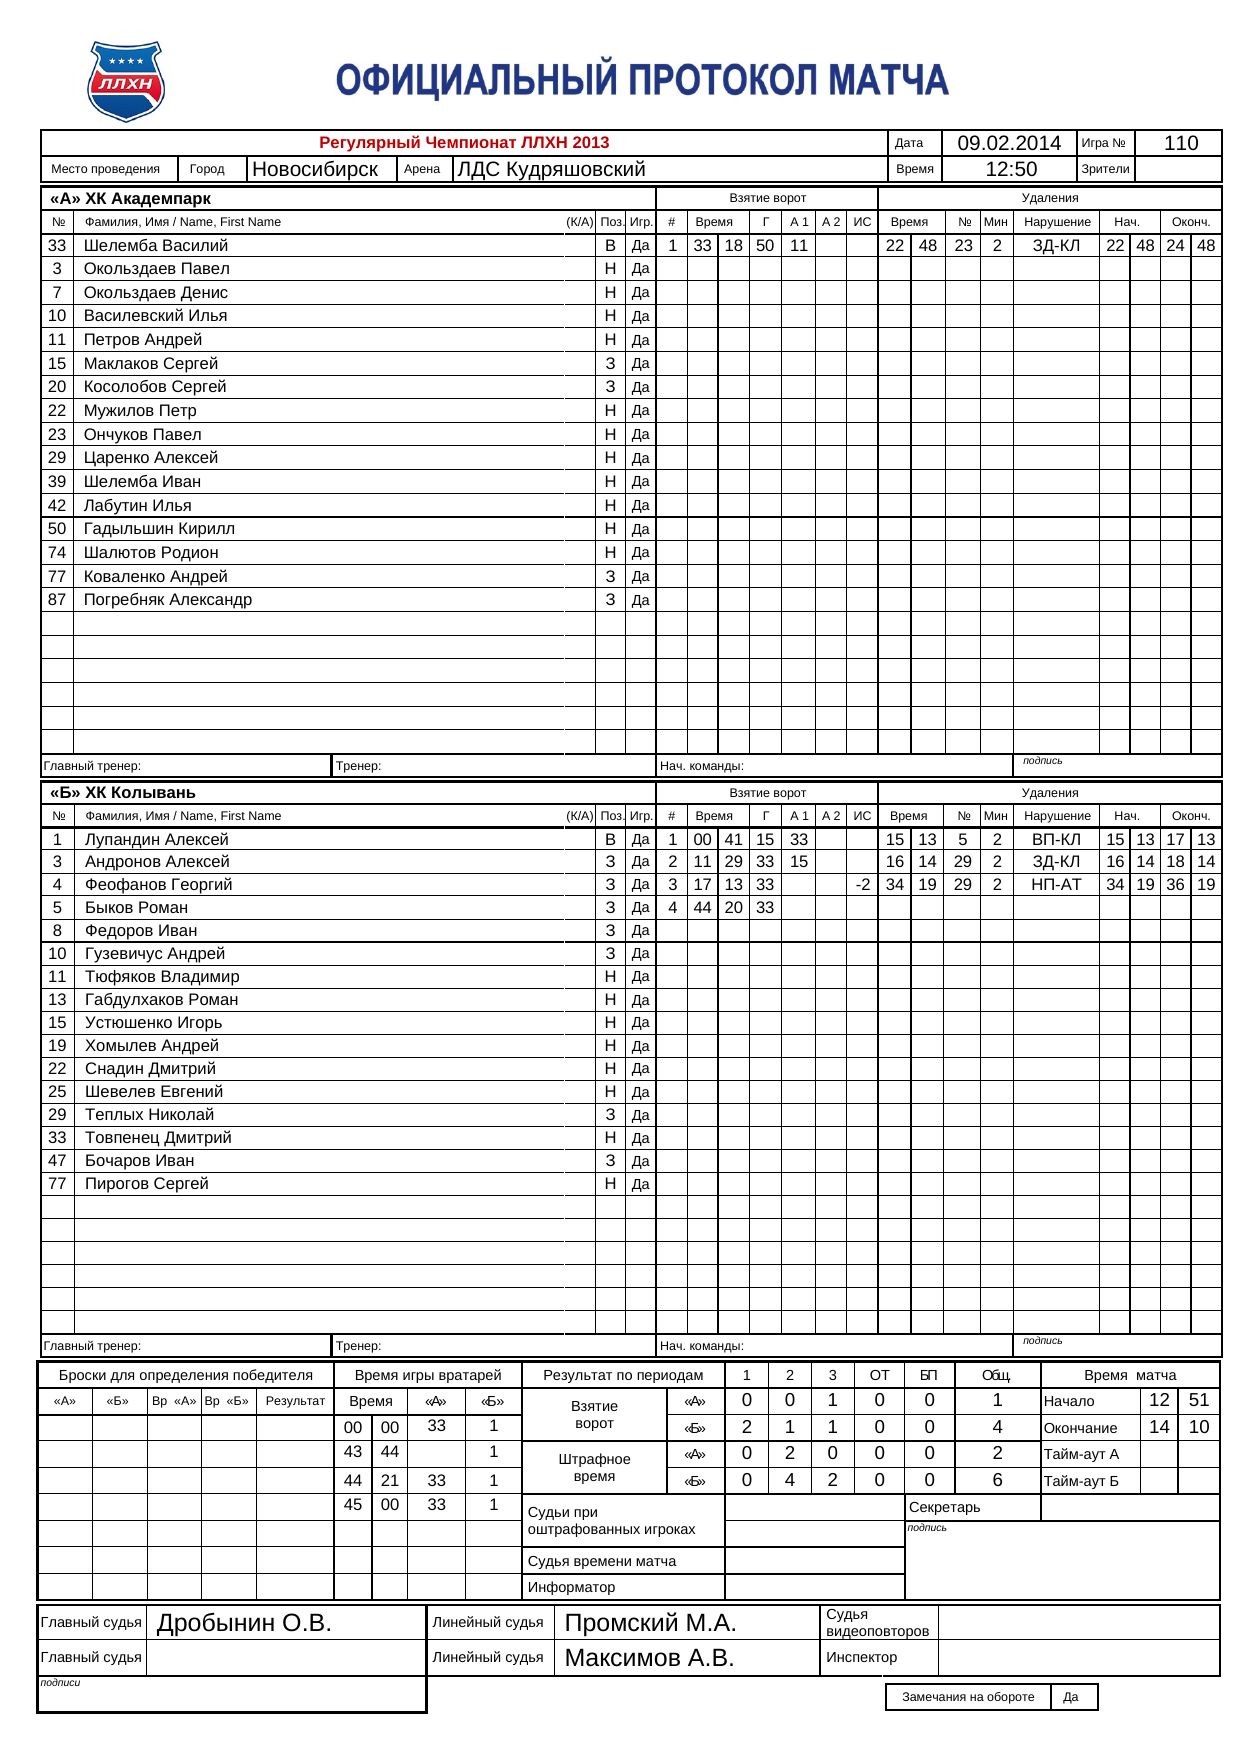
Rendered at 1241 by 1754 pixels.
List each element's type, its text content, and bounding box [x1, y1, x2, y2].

table_cell [981, 1196, 1013, 1218]
table_cell [719, 257, 749, 280]
table_cell Оконч. [1161, 211, 1221, 233]
table_cell [847, 494, 877, 516]
table_cell [565, 1012, 595, 1033]
table_cell [565, 352, 595, 374]
table_cell [750, 257, 781, 280]
table_cell 41 [719, 829, 749, 849]
table_cell [883, 1677, 1220, 1681]
table_cell [981, 281, 1013, 303]
table_cell [565, 1311, 595, 1333]
table_cell [879, 446, 910, 469]
table_cell [912, 683, 945, 706]
table_cell [657, 1173, 687, 1195]
table_cell [719, 1035, 749, 1057]
table_cell [847, 328, 877, 351]
table_cell [1131, 328, 1160, 351]
table_cell [944, 1035, 980, 1057]
table_cell [847, 659, 877, 682]
table_cell [657, 1311, 687, 1333]
table_cell [750, 541, 781, 564]
table_cell [1014, 730, 1099, 753]
table_cell [657, 1104, 687, 1126]
table_cell [408, 1441, 465, 1467]
table_cell [1192, 1196, 1221, 1218]
table_cell [944, 1265, 980, 1287]
table_cell [946, 352, 980, 374]
table_cell [912, 328, 945, 351]
table_cell [847, 1012, 877, 1033]
table_cell Место проведения [42, 157, 177, 181]
table_cell [782, 612, 815, 634]
table_cell [816, 1288, 846, 1310]
table_cell [719, 730, 749, 753]
table_header Удаления [879, 783, 1221, 803]
table_cell [847, 1035, 877, 1057]
table_cell Время [335, 1389, 407, 1413]
table_cell [565, 612, 595, 634]
table_cell [1131, 1035, 1160, 1057]
table_cell Окольздаев Павел [74, 257, 564, 280]
table_cell [1131, 541, 1160, 564]
table_cell [565, 1219, 595, 1241]
table_cell Да [626, 376, 655, 398]
table_cell [912, 636, 945, 658]
table_cell [1100, 636, 1129, 658]
table_cell Тренер: [333, 1335, 655, 1356]
table_cell 1 [657, 235, 687, 256]
table_cell [148, 1416, 201, 1440]
table_cell [596, 659, 625, 682]
table_cell [74, 730, 564, 753]
table_cell [565, 235, 595, 256]
table_cell 2 [657, 850, 687, 872]
table_cell [1131, 376, 1160, 398]
table_cell [335, 1574, 371, 1599]
table_cell [782, 1127, 815, 1149]
table_cell [39, 1441, 92, 1467]
table_cell [1131, 281, 1160, 303]
table_cell [726, 1521, 904, 1546]
table_cell 3 [42, 257, 73, 280]
table_cell [1161, 1035, 1190, 1057]
table_cell [93, 1468, 147, 1493]
table_cell 20 [42, 376, 73, 398]
table_cell [1161, 989, 1190, 1011]
table_cell [74, 683, 564, 706]
table_cell 19 [1131, 874, 1160, 895]
table_cell [944, 989, 980, 1011]
table_cell [466, 1547, 521, 1573]
table_cell Да [626, 328, 655, 351]
table_cell Погребняк Александр [74, 588, 564, 611]
table_cell Пирогов Сергей [75, 1173, 564, 1195]
table_cell Гадыльшин Кирилл [74, 518, 564, 540]
table_cell Фамилия, Имя / Name, First Name [75, 805, 565, 826]
table_cell [688, 565, 717, 587]
table_cell [1192, 541, 1221, 564]
table_cell [688, 1127, 717, 1149]
table_cell [879, 328, 910, 351]
table_cell Да [626, 565, 655, 587]
table_cell 15 [879, 829, 910, 849]
table_cell [816, 683, 846, 706]
table_cell А 1 [782, 805, 815, 826]
table_cell З [596, 1104, 625, 1126]
table_cell 22 [1100, 235, 1129, 256]
table_cell [565, 636, 595, 658]
table_cell [1100, 1035, 1129, 1057]
table_cell [782, 1265, 815, 1287]
table_cell [750, 281, 781, 303]
table_cell [816, 1127, 846, 1149]
table_cell [1100, 683, 1129, 706]
table_cell [946, 707, 980, 729]
table_cell [1161, 1081, 1190, 1103]
table_cell [1100, 612, 1129, 634]
table_cell [657, 588, 687, 611]
table_cell [688, 281, 717, 303]
table_cell [1100, 1311, 1129, 1333]
table_cell [688, 423, 717, 445]
table_cell [565, 1127, 595, 1149]
table_cell 0 [855, 1415, 904, 1440]
table_cell [782, 494, 815, 516]
table_cell [688, 446, 717, 469]
table_cell [1192, 966, 1221, 987]
table_cell [847, 1127, 877, 1149]
table_cell [946, 659, 980, 682]
table_cell [782, 423, 815, 445]
table_cell 29 [944, 850, 980, 872]
table_cell Город [179, 157, 246, 181]
table_cell [626, 1288, 655, 1310]
table_cell З [596, 850, 625, 872]
table_cell З [596, 920, 625, 941]
table_cell «А» [408, 1389, 465, 1413]
table_cell 17 [688, 874, 717, 895]
table_cell Время [889, 157, 941, 181]
table_cell [688, 683, 717, 706]
table_cell [816, 399, 846, 422]
table_cell [1161, 1127, 1190, 1149]
table_cell [1100, 423, 1129, 445]
table_cell [719, 1127, 749, 1149]
table_cell [981, 518, 1013, 540]
table_cell [657, 1196, 687, 1218]
table_cell [1192, 470, 1221, 493]
table_cell [879, 636, 910, 658]
table_cell 33 [750, 850, 781, 872]
table_cell [565, 874, 595, 895]
table_cell [981, 1127, 1013, 1149]
table_cell [1131, 943, 1160, 964]
table_cell [42, 1265, 74, 1287]
table_cell [626, 636, 655, 658]
table_cell [657, 541, 687, 564]
table_cell 0 [855, 1442, 904, 1467]
table_cell 6 [956, 1468, 1040, 1493]
table_header Да [1052, 1685, 1097, 1709]
table_cell Да [626, 989, 655, 1011]
table_cell [816, 1196, 846, 1218]
table_cell [981, 1219, 1013, 1241]
table_cell [750, 470, 781, 493]
table_cell [782, 1150, 815, 1172]
table_cell [596, 707, 625, 729]
table_cell [657, 1265, 687, 1287]
table_cell [626, 730, 655, 753]
table_cell [39, 1547, 92, 1573]
table_cell [750, 966, 781, 987]
table_cell [782, 966, 815, 987]
table_cell 77 [42, 565, 73, 587]
table_cell [373, 1574, 407, 1599]
table_cell [1042, 1495, 1219, 1520]
table_cell [1192, 399, 1221, 422]
table_cell # [657, 211, 687, 233]
table_cell [912, 730, 945, 753]
table_cell [1100, 352, 1129, 374]
table_cell [816, 1012, 846, 1033]
table_cell [688, 636, 717, 658]
table_cell [981, 966, 1013, 987]
table_cell [1131, 446, 1160, 469]
table_cell [1192, 896, 1221, 918]
table_cell Шелемба Иван [74, 470, 564, 493]
table_cell 0 [855, 1468, 904, 1493]
table_cell Инспектор [821, 1640, 938, 1675]
table_cell [719, 1219, 749, 1241]
table_cell [912, 1150, 943, 1172]
table_cell [750, 494, 781, 516]
table_cell Судья видеоповторов [821, 1606, 938, 1639]
table_cell 33 [688, 235, 717, 256]
table_cell Штрафное время [523, 1442, 666, 1493]
table_cell [42, 1219, 74, 1241]
table_cell [565, 588, 595, 611]
table_cell 2 [812, 1468, 854, 1493]
table_cell [750, 352, 781, 374]
table_cell [719, 588, 749, 611]
table_cell [565, 943, 595, 964]
table_cell 18 [1161, 850, 1190, 872]
table_cell [657, 1150, 687, 1172]
table_cell [847, 730, 877, 753]
table_cell 12 [1141, 1389, 1177, 1413]
table_cell [782, 896, 815, 918]
table_cell [981, 1265, 1013, 1287]
table_cell [1192, 423, 1221, 445]
table_cell [1192, 1012, 1221, 1033]
table_cell [688, 1104, 717, 1126]
table_cell [1161, 612, 1190, 634]
table_cell Нач. [1100, 211, 1160, 233]
table_cell Новосибирск [248, 157, 396, 181]
table_cell [847, 1196, 877, 1218]
table_cell [750, 1219, 781, 1241]
table_cell ИС [847, 211, 877, 233]
table_cell [74, 636, 564, 658]
table_cell [750, 446, 781, 469]
table_cell Да [626, 518, 655, 540]
table_cell 23 [42, 423, 73, 445]
table_cell Секретарь [906, 1495, 1040, 1520]
table_cell [1014, 1035, 1099, 1057]
table_cell Феофанов Георгий [75, 874, 564, 895]
table_cell [879, 1265, 910, 1287]
table_cell [657, 683, 687, 706]
table_cell [1192, 989, 1221, 1011]
table_cell [1100, 1150, 1129, 1172]
table_cell [1161, 423, 1190, 445]
table_cell [39, 1416, 92, 1440]
table_cell [981, 1058, 1013, 1079]
table_header Общ. [956, 1363, 1040, 1387]
table_cell [946, 541, 980, 564]
table_cell [944, 1196, 980, 1218]
table_cell 1 [466, 1494, 521, 1520]
table_cell Да [626, 399, 655, 422]
table_cell [657, 328, 687, 351]
table_cell [1161, 1265, 1190, 1287]
table_cell [912, 281, 945, 303]
table_cell [847, 1265, 877, 1287]
table_cell [688, 659, 717, 682]
table_cell Н [596, 281, 625, 303]
table_cell Н [596, 989, 625, 1011]
table_cell [879, 730, 910, 753]
table_cell [750, 1012, 781, 1033]
table_cell [1161, 943, 1190, 964]
table_cell [596, 1196, 625, 1218]
table_cell 15 [42, 352, 73, 374]
table_cell [257, 1494, 333, 1520]
table_cell [719, 683, 749, 706]
table_cell [719, 1242, 749, 1264]
table_cell [719, 989, 749, 1011]
table_cell 33 [42, 1127, 74, 1149]
table_cell [816, 281, 846, 303]
table_cell З [596, 943, 625, 964]
table_cell [719, 423, 749, 445]
table_cell 2 [981, 874, 1013, 895]
table_cell [879, 518, 910, 540]
table_cell [688, 1173, 717, 1195]
table_cell [912, 1035, 943, 1057]
table_cell З [596, 376, 625, 398]
table_cell [912, 1081, 943, 1103]
table_cell [816, 470, 846, 493]
table_cell [750, 920, 781, 941]
table_cell [946, 305, 980, 327]
table_cell [148, 1441, 201, 1467]
table_cell [847, 235, 877, 256]
table_cell [1100, 470, 1129, 493]
table_cell Вр «Б» [202, 1389, 256, 1413]
table_cell 19 [1192, 874, 1221, 895]
table_cell 0 [905, 1415, 954, 1440]
table_cell [1100, 920, 1129, 941]
table_cell [565, 1288, 595, 1310]
table_cell [565, 659, 595, 682]
table_cell [782, 399, 815, 422]
table_cell [1161, 518, 1190, 540]
table_cell Н [596, 328, 625, 351]
table_cell [782, 588, 815, 611]
table_cell [879, 470, 910, 493]
table_cell [1100, 257, 1129, 280]
table_cell [816, 328, 846, 351]
table_cell [816, 707, 846, 729]
table_cell [596, 683, 625, 706]
table_cell [944, 1104, 980, 1126]
table_cell [944, 966, 980, 987]
table_cell [1100, 730, 1129, 753]
table_cell [148, 1468, 201, 1493]
table_cell [847, 1058, 877, 1079]
table_cell [981, 399, 1013, 422]
table_cell Оконч. [1161, 805, 1221, 826]
table_cell [1192, 518, 1221, 540]
table_header Результат по периодам [523, 1363, 724, 1387]
table_cell [981, 659, 1013, 682]
table_cell 2 [956, 1442, 1040, 1467]
table_cell [750, 1265, 781, 1287]
table_cell [847, 1173, 877, 1195]
table_cell [816, 352, 846, 374]
table_cell [1192, 1288, 1221, 1310]
table_cell 00 [373, 1416, 407, 1440]
table_cell [847, 305, 877, 327]
table_cell Гузевичус Андрей [75, 943, 564, 964]
table_cell [657, 1035, 687, 1057]
table_header БП [905, 1363, 954, 1387]
table_cell [847, 683, 877, 706]
table_cell [879, 281, 910, 303]
table_cell [750, 565, 781, 587]
table_cell [565, 730, 595, 753]
table_cell [879, 494, 910, 516]
table_cell «Б» [668, 1415, 724, 1440]
table_cell [202, 1494, 256, 1520]
table_cell [847, 1242, 877, 1264]
table_cell [816, 989, 846, 1011]
table_cell 3 [42, 850, 74, 872]
table_cell [719, 707, 749, 729]
table_cell [981, 989, 1013, 1011]
table_cell [657, 518, 687, 540]
table_cell [1131, 1242, 1160, 1264]
table_cell А 2 [816, 211, 846, 233]
table_cell [782, 518, 815, 540]
table_cell [688, 1081, 717, 1103]
table_cell Н [596, 541, 625, 564]
table_header Удаления [879, 188, 1221, 209]
table_cell [657, 376, 687, 398]
table_cell [816, 636, 846, 658]
table_cell Да [626, 1104, 655, 1126]
table_cell 25 [42, 1081, 74, 1103]
table_cell 0 [726, 1389, 768, 1413]
table_cell [782, 541, 815, 564]
table_header Время матча [1042, 1363, 1219, 1387]
table_cell [847, 1081, 877, 1103]
table_cell [719, 966, 749, 987]
table_cell [912, 1058, 943, 1079]
table_cell [1161, 659, 1190, 682]
table_cell [946, 518, 980, 540]
table_cell [688, 1288, 717, 1310]
table_cell [688, 518, 717, 540]
table_cell [565, 541, 595, 564]
table_cell Маклаков Сергей [74, 352, 564, 374]
table_cell Главный судья [39, 1640, 146, 1675]
table_cell [1100, 1058, 1129, 1079]
table_cell [1192, 1265, 1221, 1287]
table_cell [688, 989, 717, 1011]
table_cell 42 [42, 494, 73, 516]
table_cell [879, 1127, 910, 1149]
table_cell [750, 305, 781, 327]
table_cell [981, 305, 1013, 327]
table_cell 50 [750, 235, 781, 256]
table_header Замечания на обороте [887, 1685, 1050, 1709]
table_cell [1131, 470, 1160, 493]
table_cell [879, 943, 910, 964]
table_cell 4 [769, 1468, 811, 1493]
table_cell Да [626, 470, 655, 493]
table_cell [847, 989, 877, 1011]
table_cell [816, 305, 846, 327]
table_header Броски для определения победителя [39, 1363, 333, 1387]
table_cell № [42, 805, 74, 826]
table_cell Н [596, 1127, 625, 1149]
table_cell [75, 1265, 564, 1287]
table_cell [257, 1468, 333, 1493]
table_cell [750, 1035, 781, 1057]
table_cell [816, 612, 846, 634]
table_cell [719, 518, 749, 540]
table_cell 29 [42, 1104, 74, 1126]
table_cell [1014, 1311, 1099, 1333]
table_cell [719, 920, 749, 941]
table_cell [847, 943, 877, 964]
table_cell [1136, 157, 1221, 181]
table_cell [688, 328, 717, 351]
table_cell «Б» [93, 1389, 147, 1413]
table_cell [946, 588, 980, 611]
table_cell [1161, 1058, 1190, 1079]
table_cell [944, 920, 980, 941]
table_cell [847, 541, 877, 564]
table_cell Г [750, 805, 781, 826]
table_cell [912, 470, 945, 493]
table_cell Да [626, 305, 655, 327]
table_cell [1131, 1104, 1160, 1126]
table_cell 44 [335, 1468, 371, 1493]
table_cell [944, 1242, 980, 1264]
table_cell [1192, 352, 1221, 374]
table_cell [1131, 1311, 1160, 1333]
table_cell Нач. команды: [657, 755, 1012, 776]
table_cell [1192, 1127, 1221, 1149]
table_cell [719, 636, 749, 658]
table_cell [750, 1127, 781, 1149]
table_cell [782, 281, 815, 303]
table_cell Время [688, 211, 749, 233]
table_cell [939, 1640, 1219, 1675]
table_cell 44 [688, 896, 717, 918]
table_cell [657, 920, 687, 941]
table_cell [1131, 636, 1160, 658]
table_cell 1 [956, 1389, 1040, 1413]
table_cell [847, 636, 877, 658]
table_cell [719, 494, 749, 516]
table_cell [847, 376, 877, 398]
table_cell [565, 1081, 595, 1103]
table_cell [657, 399, 687, 422]
table_cell 16 [1100, 850, 1129, 872]
table_cell [1131, 399, 1160, 422]
table_cell [719, 376, 749, 398]
table_cell Начало [1042, 1389, 1140, 1413]
table_cell [1100, 588, 1129, 611]
table_cell [1131, 1173, 1160, 1195]
table_cell [1014, 352, 1099, 374]
table_cell [981, 730, 1013, 753]
table_cell [719, 1012, 749, 1033]
table_cell [981, 1173, 1013, 1195]
table_cell [816, 257, 846, 280]
table_cell Время [879, 805, 943, 826]
table_cell [847, 565, 877, 587]
table_cell [1131, 683, 1160, 706]
table_cell 1 [466, 1468, 521, 1493]
table_cell З [596, 896, 625, 918]
table_cell [912, 1265, 943, 1287]
table_cell [1131, 1288, 1160, 1310]
table_cell [1100, 896, 1129, 918]
table_cell [1014, 1012, 1099, 1033]
table_cell [1100, 305, 1129, 327]
table_cell подпись [1014, 755, 1221, 776]
table_cell Петров Андрей [74, 328, 564, 351]
table_cell [816, 1173, 846, 1195]
table_cell [75, 1196, 564, 1218]
table_cell [981, 707, 1013, 729]
table_cell Мужилов Петр [74, 399, 564, 422]
table_cell 33 [750, 896, 781, 918]
table_cell [1131, 565, 1160, 587]
table_cell [1131, 659, 1160, 682]
table_cell Тренер: [333, 755, 655, 776]
table_cell Тюфяков Владимир [75, 966, 564, 987]
table_cell [1131, 966, 1160, 987]
table_cell [626, 1311, 655, 1333]
table_cell Да [626, 1058, 655, 1079]
table_cell [1161, 588, 1190, 611]
table_cell [688, 730, 717, 753]
table_cell [719, 1104, 749, 1126]
table_cell [750, 636, 781, 658]
table_cell [202, 1441, 256, 1467]
table_cell [719, 1081, 749, 1103]
table_cell [782, 446, 815, 469]
table_cell [565, 966, 595, 987]
table_cell [1014, 966, 1099, 987]
table_cell 0 [769, 1389, 811, 1413]
table_cell [816, 518, 846, 540]
table_cell Промский М.А. [555, 1606, 819, 1639]
table_cell Н [596, 494, 625, 516]
table_cell [946, 494, 980, 516]
table_cell [688, 494, 717, 516]
table_cell [565, 399, 595, 422]
table_cell Да [626, 541, 655, 564]
table_cell [626, 659, 655, 682]
table_cell [1161, 257, 1190, 280]
table_cell Да [626, 494, 655, 516]
table_cell 13 [42, 989, 74, 1011]
table_cell [719, 1196, 749, 1218]
table_cell [912, 305, 945, 327]
table_cell [565, 1265, 595, 1287]
table_cell З [596, 874, 625, 895]
table_cell [1100, 1265, 1129, 1287]
table_cell 48 [1192, 235, 1221, 256]
table_cell [147, 1640, 425, 1675]
table_cell [1100, 281, 1129, 303]
table_cell Н [596, 399, 625, 422]
table_cell [1192, 305, 1221, 327]
table_cell [93, 1574, 147, 1599]
table_cell [981, 896, 1013, 918]
table_cell [944, 1127, 980, 1149]
table_cell [879, 541, 910, 564]
table_cell Фамилия, Имя / Name, First Name [74, 211, 565, 233]
table_cell [816, 494, 846, 516]
table_cell 1 [466, 1441, 521, 1467]
table_cell [981, 1104, 1013, 1126]
table_cell [847, 423, 877, 445]
table_cell З [596, 588, 625, 611]
table_cell 23 [946, 235, 980, 256]
table_cell 45 [335, 1494, 371, 1520]
table_cell [93, 1416, 147, 1440]
table_cell 11 [42, 328, 73, 351]
table_cell 48 [1131, 235, 1160, 256]
table_cell [719, 541, 749, 564]
table_cell Шевелев Евгений [75, 1081, 564, 1103]
table_cell [565, 518, 595, 540]
table_cell [981, 1035, 1013, 1057]
table_cell [1100, 565, 1129, 587]
table_cell 13 [1192, 829, 1221, 849]
table_cell [946, 730, 980, 753]
table_cell Н [596, 966, 625, 987]
table_cell [719, 470, 749, 493]
table_cell [750, 683, 781, 706]
table_cell [944, 1219, 980, 1241]
table_cell 15 [42, 1012, 74, 1033]
table_cell 1 [42, 829, 74, 849]
table_cell Снадин Дмитрий [75, 1058, 564, 1079]
table_cell [719, 1311, 749, 1333]
table_cell Устюшенко Игорь [75, 1012, 564, 1033]
table_cell [981, 541, 1013, 564]
table_cell [1014, 281, 1099, 303]
table_cell [1014, 305, 1099, 327]
table_cell [257, 1521, 333, 1546]
table_cell В [596, 235, 625, 256]
table_cell [626, 1219, 655, 1241]
table_cell [657, 1081, 687, 1103]
table_cell [1100, 1242, 1129, 1264]
table_cell [565, 1173, 595, 1195]
table_cell Царенко Алексей [74, 446, 564, 469]
table_cell 33 [782, 829, 815, 849]
table_cell [1161, 399, 1190, 422]
table_cell 4 [42, 874, 74, 895]
table_cell [1192, 281, 1221, 303]
table_cell [1014, 1288, 1099, 1310]
table_cell [1161, 636, 1190, 658]
table_cell [1100, 943, 1129, 964]
table_cell [879, 1173, 910, 1195]
table_cell [1161, 470, 1190, 493]
table_cell [1014, 659, 1099, 682]
table_cell [1100, 966, 1129, 987]
table_cell Да [626, 1012, 655, 1033]
table_cell [782, 920, 815, 941]
table_cell [719, 281, 749, 303]
table_cell [782, 470, 815, 493]
table_header Взятие ворот [657, 783, 877, 803]
table_cell Да [626, 352, 655, 374]
table_cell [657, 1012, 687, 1033]
table_cell [565, 683, 595, 706]
table_cell [565, 1035, 595, 1057]
table_cell [912, 989, 943, 1011]
table_cell [1014, 1104, 1099, 1126]
table_cell «А» [668, 1442, 724, 1467]
table_cell Дробынин О.В. [147, 1606, 425, 1639]
table_cell [148, 1521, 201, 1546]
table_cell [719, 1288, 749, 1310]
table_cell [42, 636, 73, 658]
table_cell [782, 874, 815, 895]
table_cell [847, 1311, 877, 1333]
table_cell 2 [769, 1442, 811, 1467]
table_cell [719, 399, 749, 422]
table_cell подпись [906, 1522, 1219, 1599]
table_cell [626, 1265, 655, 1287]
table_cell -2 [847, 874, 877, 895]
table_cell [879, 966, 910, 987]
table_cell 3 [657, 874, 687, 895]
table_cell 43 [335, 1441, 371, 1467]
table_cell [1161, 1219, 1190, 1241]
table_cell [750, 1288, 781, 1310]
table_cell [1100, 399, 1129, 422]
table_cell Линейный судья [428, 1606, 554, 1639]
table_cell [202, 1468, 256, 1493]
table_cell Да [626, 1081, 655, 1103]
table_cell [74, 612, 564, 634]
table_cell 1 [812, 1415, 854, 1440]
table_cell [657, 730, 687, 753]
table_cell [981, 257, 1013, 280]
table_cell [1192, 730, 1221, 753]
table_cell [1131, 920, 1160, 941]
table_cell [688, 470, 717, 493]
table_cell 11 [42, 966, 74, 987]
table_cell [688, 257, 717, 280]
table_cell [42, 707, 73, 729]
table_cell [257, 1574, 333, 1599]
table_cell [1161, 896, 1190, 918]
table_cell ЗД-КЛ [1014, 850, 1099, 872]
table_cell [565, 707, 595, 729]
table_cell [1192, 1219, 1221, 1241]
table_cell [879, 352, 910, 374]
table_cell [946, 281, 980, 303]
table_cell Н [596, 518, 625, 540]
table_cell [944, 1012, 980, 1033]
table_cell [981, 636, 1013, 658]
table_cell В [596, 829, 625, 849]
table_cell 1 [466, 1416, 521, 1440]
table_header 1 [726, 1363, 768, 1387]
table_cell [944, 1058, 980, 1079]
table_cell [879, 1012, 910, 1033]
table_cell [782, 683, 815, 706]
table_cell [782, 257, 815, 280]
table_cell 18 [719, 235, 749, 256]
table_cell 24 [1161, 235, 1190, 256]
table_cell [782, 352, 815, 374]
table_cell ИС [847, 805, 877, 826]
table_cell [1100, 1104, 1129, 1126]
table_cell Г [750, 211, 781, 233]
table_cell [565, 989, 595, 1011]
table_cell Судьи при оштрафованных игроках [523, 1495, 724, 1546]
table_cell [981, 328, 1013, 351]
table_cell [1014, 707, 1099, 729]
table_cell [782, 1104, 815, 1126]
table_cell [879, 1035, 910, 1057]
table_cell [750, 1196, 781, 1218]
table_cell Результат [257, 1389, 333, 1413]
table_cell [202, 1574, 256, 1599]
table_cell [1014, 612, 1099, 634]
table_cell [912, 659, 945, 682]
table_cell [93, 1494, 147, 1520]
table_cell [565, 446, 595, 469]
table_cell [565, 565, 595, 587]
table_header ОТ [855, 1363, 904, 1387]
table_cell [912, 1196, 943, 1218]
table_cell [946, 612, 980, 634]
table_cell [428, 1677, 882, 1711]
table_cell Главный тренер: [42, 1335, 330, 1356]
table_cell [1014, 943, 1099, 964]
table_cell Время [879, 211, 945, 233]
table_cell 0 [726, 1442, 768, 1467]
table_cell [1014, 399, 1099, 422]
table_cell 10 [1179, 1415, 1219, 1440]
table_cell [565, 305, 595, 327]
table_cell Да [626, 235, 655, 256]
table_cell [847, 1150, 877, 1172]
table_cell [912, 588, 945, 611]
table_cell 34 [879, 874, 910, 895]
table_cell [944, 1150, 980, 1172]
table_cell [1100, 1196, 1129, 1218]
table_cell [42, 1288, 74, 1310]
table_cell 77 [42, 1173, 74, 1195]
table_cell [912, 1311, 943, 1333]
table_cell [981, 352, 1013, 374]
table_cell [1141, 1441, 1177, 1467]
table_cell 33 [408, 1494, 465, 1520]
table_cell [847, 399, 877, 422]
table_cell «А» [39, 1389, 92, 1413]
table_cell [879, 305, 910, 327]
table_cell [1192, 328, 1221, 351]
table_cell [626, 1196, 655, 1218]
table_cell Поз. [596, 805, 625, 826]
table_cell Н [596, 1035, 625, 1057]
table_cell [750, 1104, 781, 1126]
table_cell 15 [1100, 829, 1129, 849]
table_cell Окольздаев Денис [74, 281, 564, 303]
table_cell 74 [42, 541, 73, 564]
table_cell [1161, 1104, 1190, 1126]
table_cell [782, 943, 815, 964]
table_header «А» ХК Академпарк [42, 188, 655, 209]
table_cell [782, 1196, 815, 1218]
table_cell [626, 1242, 655, 1264]
table_cell [657, 1127, 687, 1149]
table_cell [1161, 1173, 1190, 1195]
table_cell 21 [373, 1468, 407, 1493]
table_cell 2 [981, 235, 1013, 256]
table_cell Нарушение [1014, 211, 1099, 233]
table_cell [565, 896, 595, 918]
table_cell 13 [719, 874, 749, 895]
table_cell Н [596, 1012, 625, 1033]
table_cell [657, 1219, 687, 1241]
table_cell [946, 328, 980, 351]
table_cell [1192, 494, 1221, 516]
table_cell [1161, 1150, 1190, 1172]
table_header 110 [1136, 131, 1221, 155]
table_cell [596, 636, 625, 658]
table_cell [1014, 989, 1099, 1011]
table_cell [1192, 1104, 1221, 1126]
table_cell [816, 896, 846, 918]
table_cell [93, 1441, 147, 1467]
table_cell [816, 874, 846, 895]
table_cell [1014, 565, 1099, 587]
table_cell [688, 1311, 717, 1333]
table_cell [782, 1311, 815, 1333]
table_cell [879, 612, 910, 634]
table_cell [1131, 257, 1160, 280]
table_cell [565, 920, 595, 941]
table_cell (К/А) [565, 805, 595, 826]
table_cell [981, 943, 1013, 964]
table_cell [657, 659, 687, 682]
table_cell Тайм-аут Б [1042, 1468, 1140, 1493]
table_header Игра № [1078, 131, 1134, 155]
table_cell [816, 1058, 846, 1079]
table_cell [42, 683, 73, 706]
table_cell [847, 850, 877, 872]
table_cell [1192, 1150, 1221, 1172]
table_cell [74, 659, 564, 682]
table_cell [688, 352, 717, 374]
table_cell [1014, 1173, 1099, 1195]
table_cell [1192, 1242, 1221, 1264]
table_cell Да [626, 281, 655, 303]
table_cell [782, 376, 815, 398]
table_cell [816, 1081, 846, 1103]
table_cell [596, 1242, 625, 1264]
table_cell [912, 518, 945, 540]
table_cell [944, 896, 980, 918]
table_cell [816, 541, 846, 564]
table_cell [782, 989, 815, 1011]
table_cell [981, 1288, 1013, 1310]
table_cell 19 [912, 874, 943, 895]
table_cell Игр. [626, 805, 655, 826]
table_cell 15 [782, 850, 815, 872]
table_cell [1131, 305, 1160, 327]
table_cell [981, 1242, 1013, 1264]
table_cell [688, 1012, 717, 1033]
table_cell [148, 1494, 201, 1520]
table_cell [565, 1196, 595, 1218]
table_cell [565, 1104, 595, 1126]
table_cell Нач. команды: [657, 1335, 1012, 1356]
table_cell Косолобов Сергей [74, 376, 564, 398]
table_cell [816, 1311, 846, 1333]
table_cell [912, 1173, 943, 1195]
table_cell [1014, 588, 1099, 611]
table_cell «Б» [668, 1468, 724, 1493]
table_cell Федоров Иван [75, 920, 564, 941]
table_cell [816, 1219, 846, 1241]
table_cell Н [596, 257, 625, 280]
table_cell Да [626, 920, 655, 941]
table_cell [93, 1547, 147, 1573]
table_cell [719, 943, 749, 964]
table_cell Бочаров Иван [75, 1150, 564, 1172]
table_cell [373, 1521, 407, 1546]
table_cell [981, 920, 1013, 941]
table_cell [688, 376, 717, 398]
table_cell подпись [1014, 1335, 1221, 1356]
table_cell [912, 565, 945, 587]
table_header 3 [812, 1363, 854, 1387]
table_cell 5 [42, 896, 74, 918]
table_cell [912, 423, 945, 445]
table_cell 00 [688, 829, 717, 849]
table_cell [688, 588, 717, 611]
table_cell [981, 612, 1013, 634]
table_cell [912, 1242, 943, 1264]
table_header Время игры вратарей [335, 1363, 521, 1387]
table_cell [912, 1288, 943, 1310]
table_cell Теплых Николай [75, 1104, 564, 1126]
table_cell 10 [42, 943, 74, 964]
table_cell [1100, 494, 1129, 516]
table_cell [782, 1173, 815, 1195]
table_cell [847, 920, 877, 941]
table_cell 1 [812, 1389, 854, 1413]
table_cell [1014, 1242, 1099, 1264]
table_cell З [596, 565, 625, 587]
table_cell [1014, 423, 1099, 445]
table_cell [1131, 1265, 1160, 1287]
table_cell [816, 920, 846, 941]
table_cell 2 [981, 829, 1013, 849]
table_cell [912, 399, 945, 422]
table_cell [1192, 1035, 1221, 1057]
table_cell [373, 1547, 407, 1573]
table_cell [816, 588, 846, 611]
table_cell З [596, 1150, 625, 1172]
table_cell [596, 612, 625, 634]
table_cell Да [626, 829, 655, 849]
table_cell [750, 1242, 781, 1264]
table_cell № [944, 805, 980, 826]
table_cell [946, 565, 980, 587]
table_cell [816, 1242, 846, 1264]
table_cell [657, 423, 687, 445]
table_cell [879, 989, 910, 1011]
table_cell [879, 1311, 910, 1333]
table_cell [816, 423, 846, 445]
table_cell 1 [769, 1415, 811, 1440]
table_cell 4 [657, 896, 687, 918]
table_cell [688, 1058, 717, 1079]
table_cell [879, 376, 910, 398]
table_cell [565, 423, 595, 445]
table_cell 1 [657, 829, 687, 849]
table_cell [750, 989, 781, 1011]
table_cell [39, 1574, 92, 1599]
table_cell [466, 1574, 521, 1599]
table_cell [1161, 1288, 1190, 1310]
table_cell [912, 376, 945, 398]
table_cell [565, 1150, 595, 1172]
table_cell 44 [373, 1441, 407, 1467]
table_cell [750, 612, 781, 634]
table_cell [879, 1104, 910, 1126]
table_cell Да [626, 943, 655, 964]
table_cell 14 [1192, 850, 1221, 872]
table_cell [1100, 1288, 1129, 1310]
table_cell 0 [812, 1442, 854, 1467]
table_cell [782, 1035, 815, 1057]
table_cell [1141, 1468, 1177, 1493]
table_cell [1192, 636, 1221, 658]
table_cell [1131, 730, 1160, 753]
table_cell [1014, 1127, 1099, 1149]
table_cell [75, 1288, 564, 1310]
table_cell [750, 730, 781, 753]
table_cell Линейный судья [428, 1640, 554, 1675]
table_cell [1192, 1173, 1221, 1195]
table_cell Нарушение [1014, 805, 1099, 826]
table_cell [782, 1012, 815, 1033]
table_cell [596, 1311, 625, 1333]
table_cell 14 [912, 850, 943, 872]
table_cell [816, 943, 846, 964]
table_cell [816, 1035, 846, 1057]
table_cell [596, 1288, 625, 1310]
table_cell [912, 1127, 943, 1149]
table_cell 16 [879, 850, 910, 872]
table_header 09.02.2014 [943, 131, 1076, 155]
table_cell [847, 612, 877, 634]
table_cell Хомылев Андрей [75, 1035, 564, 1057]
table_cell [565, 257, 595, 280]
table_cell Нач. [1100, 805, 1160, 826]
table_cell [981, 565, 1013, 587]
table_cell [782, 1219, 815, 1241]
table_cell Вр «А» [148, 1389, 201, 1413]
table_cell [42, 659, 73, 682]
table_cell [1131, 1058, 1160, 1079]
table_cell [1131, 494, 1160, 516]
table_cell [1131, 1196, 1160, 1218]
table_cell [39, 1521, 92, 1546]
table_cell [981, 1012, 1013, 1033]
table_cell Товпенец Дмитрий [75, 1127, 564, 1149]
table_cell [912, 943, 943, 964]
table_cell Н [596, 1173, 625, 1195]
table_cell [657, 1242, 687, 1264]
table_cell [1192, 376, 1221, 398]
table_cell [719, 1058, 749, 1079]
table_cell [1100, 1173, 1129, 1195]
table_cell [1014, 920, 1099, 941]
table_cell [75, 1242, 564, 1264]
table_cell [816, 659, 846, 682]
table_cell 17 [1161, 829, 1190, 849]
table_cell [42, 730, 73, 753]
table_cell 29 [42, 446, 73, 469]
table_cell [657, 494, 687, 516]
table_cell [750, 659, 781, 682]
table_cell [335, 1521, 371, 1546]
table_cell [688, 707, 717, 729]
table_cell [1192, 683, 1221, 706]
table_cell [1161, 328, 1190, 351]
table_cell Н [596, 1081, 625, 1103]
table_cell Судья времени матча [523, 1548, 724, 1573]
table_cell [1131, 612, 1160, 634]
table_cell [565, 1058, 595, 1079]
table_cell [1161, 1012, 1190, 1033]
table_cell [1100, 1127, 1129, 1149]
table_cell [782, 328, 815, 351]
table_cell ВП-КЛ [1014, 829, 1099, 849]
table_cell [1161, 446, 1190, 469]
table_cell [981, 423, 1013, 445]
table_cell [688, 399, 717, 422]
table_cell 0 [905, 1389, 954, 1413]
table_cell [946, 470, 980, 493]
table_cell 0 [726, 1468, 768, 1493]
table_cell [657, 565, 687, 587]
table_cell Лабутин Илья [74, 494, 564, 516]
table_cell [688, 1150, 717, 1172]
table_cell [1131, 1127, 1160, 1149]
table_cell Да [626, 896, 655, 918]
table_cell [1014, 257, 1099, 280]
table_cell [688, 1035, 717, 1057]
table_cell [912, 541, 945, 564]
table_cell [879, 1081, 910, 1103]
table_cell [719, 612, 749, 634]
table_cell [1161, 541, 1190, 564]
table_cell [944, 943, 980, 964]
table_cell [981, 1311, 1013, 1333]
table_cell 33 [408, 1416, 465, 1440]
table_cell [981, 446, 1013, 469]
table_cell [719, 446, 749, 469]
table_cell [944, 1311, 980, 1333]
table_cell «А» [668, 1389, 724, 1413]
table_cell [466, 1521, 521, 1546]
table_cell [75, 1311, 564, 1333]
table_cell [657, 636, 687, 658]
table_cell 00 [335, 1416, 371, 1440]
table_cell [750, 1311, 781, 1333]
table_cell [912, 966, 943, 987]
table_cell [847, 829, 877, 849]
table_cell [719, 659, 749, 682]
table_header Регулярный Чемпионат ЛЛХН 2013 [42, 131, 887, 155]
table_cell [1014, 683, 1099, 706]
table_cell [879, 1058, 910, 1079]
table_cell [782, 636, 815, 658]
table_cell [657, 1058, 687, 1079]
table_cell [879, 896, 910, 918]
table_cell Ончуков Павел [74, 423, 564, 445]
table_cell [726, 1548, 904, 1573]
table_cell [1192, 565, 1221, 587]
table_cell [719, 328, 749, 351]
table_cell 33 [750, 874, 781, 895]
table_cell [657, 281, 687, 303]
table_cell [912, 612, 945, 634]
table_cell [1014, 1196, 1099, 1218]
table_cell [1192, 943, 1221, 964]
table_cell [657, 966, 687, 987]
table_cell 5 [944, 829, 980, 849]
table_cell [1100, 1012, 1129, 1033]
table_cell [816, 966, 846, 987]
table_cell [39, 1494, 92, 1520]
table_cell [750, 328, 781, 351]
table_cell Да [626, 850, 655, 872]
table_cell [719, 1173, 749, 1195]
table_cell [879, 423, 910, 445]
table_cell [1192, 707, 1221, 729]
table_cell [1099, 1682, 1220, 1711]
table_cell [1131, 1219, 1160, 1241]
table_cell [202, 1416, 256, 1440]
table_cell [1014, 1058, 1099, 1079]
table_cell [912, 446, 945, 469]
table_cell [750, 376, 781, 398]
table_cell [657, 470, 687, 493]
table_cell [596, 730, 625, 753]
table_cell [912, 257, 945, 280]
table_cell Н [596, 470, 625, 493]
table_cell [912, 494, 945, 516]
table_cell [596, 1219, 625, 1241]
table_cell [912, 1104, 943, 1126]
table_cell [981, 588, 1013, 611]
table_cell [847, 257, 877, 280]
table_cell [981, 1150, 1013, 1172]
table_cell [257, 1416, 333, 1440]
table_cell [565, 470, 595, 493]
table_cell [688, 966, 717, 987]
table_cell [944, 1081, 980, 1103]
table_cell Н [596, 1058, 625, 1079]
table_header Дата [889, 131, 941, 155]
table_cell [816, 376, 846, 398]
table_cell [847, 1288, 877, 1310]
table_cell [946, 376, 980, 398]
table_cell [847, 1219, 877, 1241]
table_cell [750, 423, 781, 445]
table_cell [1161, 494, 1190, 516]
table_cell [1131, 518, 1160, 540]
table_cell [1161, 565, 1190, 587]
table_cell [879, 1219, 910, 1241]
table_cell [1014, 1081, 1099, 1103]
table_cell [1131, 588, 1160, 611]
table_cell [879, 399, 910, 422]
table_cell [335, 1547, 371, 1573]
table_cell [879, 683, 910, 706]
table_cell [782, 1242, 815, 1264]
table_cell 11 [688, 850, 717, 872]
table_cell [148, 1547, 201, 1573]
table_cell [688, 1265, 717, 1287]
table_cell [1192, 612, 1221, 634]
table_cell [565, 1242, 595, 1264]
table_cell [1161, 966, 1190, 987]
table_cell [1161, 1242, 1190, 1264]
table_cell [1161, 920, 1190, 941]
table_cell [565, 494, 595, 516]
table_cell [879, 588, 910, 611]
table_cell Мин [981, 805, 1013, 826]
table_cell [1192, 659, 1221, 682]
table_cell 33 [408, 1468, 465, 1493]
table_cell Главный тренер: [42, 755, 330, 776]
table_cell Поз. [596, 211, 625, 233]
table_cell [946, 399, 980, 422]
table_cell [879, 565, 910, 587]
table_header Взятие ворот [657, 188, 877, 209]
table_cell [1014, 470, 1099, 493]
table_cell [912, 707, 945, 729]
table_cell [1131, 423, 1160, 445]
table_cell 50 [42, 518, 73, 540]
table_cell 14 [1141, 1415, 1177, 1440]
table_cell [1192, 1311, 1221, 1333]
table_cell [847, 470, 877, 493]
table_cell [565, 850, 595, 872]
table_cell 0 [905, 1468, 954, 1493]
table_cell [879, 707, 910, 729]
table_cell 00 [373, 1494, 407, 1520]
table_cell 51 [1179, 1389, 1219, 1413]
table_cell Да [626, 1035, 655, 1057]
table_cell 0 [855, 1389, 904, 1413]
table_cell Коваленко Андрей [74, 565, 564, 587]
table_cell [1131, 989, 1160, 1011]
table_cell 15 [750, 829, 781, 849]
table_cell [1014, 328, 1099, 351]
table_cell [688, 920, 717, 941]
table_cell Зрители [1078, 157, 1134, 181]
picture [5, 28, 1179, 129]
table_cell [1131, 707, 1160, 729]
table_cell [719, 1265, 749, 1287]
table_cell Да [626, 446, 655, 469]
table_cell [946, 423, 980, 445]
table_cell [816, 565, 846, 587]
table_cell [879, 1150, 910, 1172]
table_cell Арена [398, 157, 452, 181]
table_cell [750, 1150, 781, 1172]
table_cell [565, 829, 595, 849]
table_cell Андронов Алексей [75, 850, 564, 872]
table_cell Главный судья [39, 1606, 146, 1639]
table_cell Тайм-аут А [1042, 1441, 1140, 1467]
table_cell 22 [879, 235, 910, 256]
table_cell 29 [944, 874, 980, 895]
table_cell [750, 1081, 781, 1103]
table_cell [688, 1242, 717, 1264]
table_cell [74, 707, 564, 729]
table_cell [782, 730, 815, 753]
table_cell Максимов А.В. [555, 1640, 819, 1675]
table_cell ЗД-КЛ [1014, 235, 1099, 256]
table_cell Да [626, 1150, 655, 1172]
table_cell Окончание [1042, 1415, 1140, 1440]
table_cell [981, 683, 1013, 706]
table_cell [688, 305, 717, 327]
table_cell [42, 612, 73, 634]
table_cell А 2 [816, 805, 846, 826]
table_cell [1100, 518, 1129, 540]
table_cell [981, 494, 1013, 516]
table_cell [257, 1441, 333, 1467]
table_cell [750, 588, 781, 611]
table_cell [1014, 518, 1099, 540]
table_cell [657, 989, 687, 1011]
table_cell [596, 1265, 625, 1287]
table_cell [1161, 1196, 1190, 1218]
table_cell [816, 850, 846, 872]
table_cell НП-АТ [1014, 874, 1099, 895]
table_cell [847, 966, 877, 987]
table_cell [565, 281, 595, 303]
table_cell [1014, 896, 1099, 918]
table_cell [847, 1104, 877, 1126]
table_cell [657, 1288, 687, 1310]
table_cell [408, 1521, 465, 1546]
table_cell 36 [1161, 874, 1190, 895]
table_cell [782, 1058, 815, 1079]
table_cell [847, 352, 877, 374]
table_cell [944, 1288, 980, 1310]
table_cell [1161, 305, 1190, 327]
table_cell Время [688, 805, 749, 826]
table_cell [939, 1606, 1219, 1639]
table_cell [782, 1081, 815, 1103]
table_cell [565, 328, 595, 351]
table_cell 2 [726, 1415, 768, 1440]
table_cell [688, 943, 717, 964]
table_cell [1014, 541, 1099, 564]
table_cell [782, 707, 815, 729]
table_cell [626, 612, 655, 634]
table_cell № [946, 211, 980, 233]
table_cell [782, 659, 815, 682]
table_cell [879, 257, 910, 280]
table_cell 48 [912, 235, 945, 256]
table_cell [1192, 588, 1221, 611]
table_cell [726, 1575, 904, 1599]
table_cell [847, 896, 877, 918]
table_cell [750, 518, 781, 540]
table_cell [1014, 494, 1099, 516]
table_cell [688, 1219, 717, 1241]
table_cell [750, 1173, 781, 1195]
table_cell # [657, 805, 687, 826]
table_cell [816, 829, 846, 849]
table_cell [912, 896, 943, 918]
table_cell [719, 1150, 749, 1172]
table_cell [847, 518, 877, 540]
table_cell подписи [39, 1677, 425, 1711]
table_cell [847, 281, 877, 303]
table_cell Шалютов Родион [74, 541, 564, 564]
table_cell 29 [719, 850, 749, 872]
table_cell [879, 1242, 910, 1264]
table_cell [42, 1196, 74, 1218]
table_cell 11 [782, 235, 815, 256]
table_cell [750, 707, 781, 729]
table_cell [1161, 1311, 1190, 1333]
table_cell 13 [1131, 829, 1160, 849]
table_cell 22 [42, 399, 73, 422]
table_cell [1192, 257, 1221, 280]
table_cell Лупандин Алексей [75, 829, 564, 849]
table_cell [657, 352, 687, 374]
table_cell [816, 446, 846, 469]
table_cell Василевский Илья [74, 305, 564, 327]
table_cell [1100, 1081, 1129, 1103]
table_cell [1161, 683, 1190, 706]
table_cell 2 [981, 850, 1013, 872]
table_cell [93, 1521, 147, 1546]
table_cell Да [626, 1173, 655, 1195]
table_cell 20 [719, 896, 749, 918]
table_cell [879, 659, 910, 682]
table_cell 7 [42, 281, 73, 303]
table_cell [626, 683, 655, 706]
table_cell ЛДС Кудряшовский [454, 157, 887, 181]
table_cell [657, 943, 687, 964]
table_cell [912, 1219, 943, 1241]
table_cell [1161, 352, 1190, 374]
table_cell [75, 1219, 564, 1241]
table_cell 47 [42, 1150, 74, 1172]
table_cell [408, 1547, 465, 1573]
table_cell [1100, 446, 1129, 469]
table_cell Да [626, 966, 655, 987]
table_cell [944, 1173, 980, 1195]
table_cell [1014, 1265, 1099, 1287]
table_header «Б» ХК Колывань [42, 783, 655, 803]
table_cell [816, 1104, 846, 1126]
table_cell [847, 588, 877, 611]
table_cell [719, 305, 749, 327]
table_cell [750, 1058, 781, 1079]
table_cell Н [596, 423, 625, 445]
table_cell [847, 707, 877, 729]
table_cell [688, 1196, 717, 1218]
table_cell [1179, 1441, 1219, 1467]
table_cell [981, 1081, 1013, 1103]
table_cell [202, 1521, 256, 1546]
table_cell Да [626, 1127, 655, 1149]
table_cell [1192, 446, 1221, 469]
table_cell [42, 1311, 74, 1333]
table_cell [946, 636, 980, 658]
table_cell [981, 470, 1013, 493]
table_cell Информатор [523, 1575, 724, 1599]
table_cell Быков Роман [75, 896, 564, 918]
table_cell [688, 541, 717, 564]
table_cell [688, 612, 717, 634]
table_cell [1161, 281, 1190, 303]
table_cell [719, 565, 749, 587]
table_cell [1131, 1012, 1160, 1033]
table_cell (К/А) [565, 211, 595, 233]
table_cell Взятие ворот [523, 1389, 666, 1440]
table_cell [1014, 446, 1099, 469]
table_cell 39 [42, 470, 73, 493]
table_cell [782, 305, 815, 327]
table_cell [1100, 707, 1129, 729]
table_cell № [42, 211, 73, 233]
table_cell [1131, 1150, 1160, 1172]
table_cell [657, 612, 687, 634]
table_cell 8 [42, 920, 74, 941]
table_cell [1100, 541, 1129, 564]
table_cell 0 [905, 1442, 954, 1467]
table_cell [946, 683, 980, 706]
table_cell Габдулхаков Роман [75, 989, 564, 1011]
table_cell [719, 352, 749, 374]
table_cell Да [626, 257, 655, 280]
table_cell [1014, 1150, 1099, 1172]
table_cell [981, 376, 1013, 398]
table_cell [1100, 376, 1129, 398]
table_cell [1131, 1081, 1160, 1103]
table_cell [565, 376, 595, 398]
table_cell [657, 446, 687, 469]
table_cell Н [596, 305, 625, 327]
table_cell Мин [981, 211, 1013, 233]
table_cell 13 [912, 829, 943, 849]
table_cell [946, 257, 980, 280]
table_cell 87 [42, 588, 73, 611]
table_cell [912, 352, 945, 374]
table_cell [39, 1468, 92, 1493]
table_cell [1192, 1058, 1221, 1079]
table_cell [726, 1495, 904, 1520]
table_cell [1100, 1219, 1129, 1241]
table_cell [750, 943, 781, 964]
table_cell Шелемба Василий [74, 235, 564, 256]
table_cell Н [596, 446, 625, 469]
table_cell [816, 1150, 846, 1172]
table_cell [1014, 376, 1099, 398]
table_cell З [596, 352, 625, 374]
table_cell [816, 730, 846, 753]
table_cell 34 [1100, 874, 1129, 895]
table_header 2 [769, 1363, 811, 1387]
table_cell [408, 1574, 465, 1599]
table_cell [1014, 636, 1099, 658]
table_cell Да [626, 874, 655, 895]
table_cell [1131, 352, 1160, 374]
table_cell [1192, 1081, 1221, 1103]
table_cell [42, 1242, 74, 1264]
table_cell Да [626, 423, 655, 445]
table_cell [1179, 1468, 1219, 1493]
table_cell 22 [42, 1058, 74, 1079]
table_cell Да [626, 588, 655, 611]
table_cell [879, 920, 910, 941]
table_cell [1014, 1219, 1099, 1241]
table_cell [1192, 920, 1221, 941]
table_cell 19 [42, 1035, 74, 1057]
table_cell [626, 707, 655, 729]
table_cell [1161, 376, 1190, 398]
table_cell [657, 257, 687, 280]
table_cell [782, 1288, 815, 1310]
table_cell [816, 235, 846, 256]
table_cell [912, 1012, 943, 1033]
table_cell [202, 1547, 256, 1573]
table_cell [148, 1574, 201, 1599]
table_cell 4 [956, 1415, 1040, 1440]
table_cell 14 [1131, 850, 1160, 872]
table_cell [1161, 730, 1190, 753]
table_cell [912, 920, 943, 941]
table_cell [657, 707, 687, 729]
table_cell Игр. [626, 211, 655, 233]
table_cell [1100, 989, 1129, 1011]
table_cell [879, 1288, 910, 1310]
table_cell [816, 1265, 846, 1287]
table_cell [257, 1547, 333, 1573]
table_cell [1161, 707, 1190, 729]
table_cell [750, 399, 781, 422]
table_cell [879, 1196, 910, 1218]
table_cell [1100, 328, 1129, 351]
table_cell 33 [42, 235, 73, 256]
table_cell 12:50 [943, 157, 1076, 181]
table_cell [946, 446, 980, 469]
table_cell А 1 [782, 211, 815, 233]
table_cell 10 [42, 305, 73, 327]
table_cell [847, 446, 877, 469]
table_cell [782, 565, 815, 587]
table_cell [1131, 896, 1160, 918]
table_cell [1100, 659, 1129, 682]
table_cell «Б » [466, 1389, 521, 1413]
table_cell [657, 305, 687, 327]
